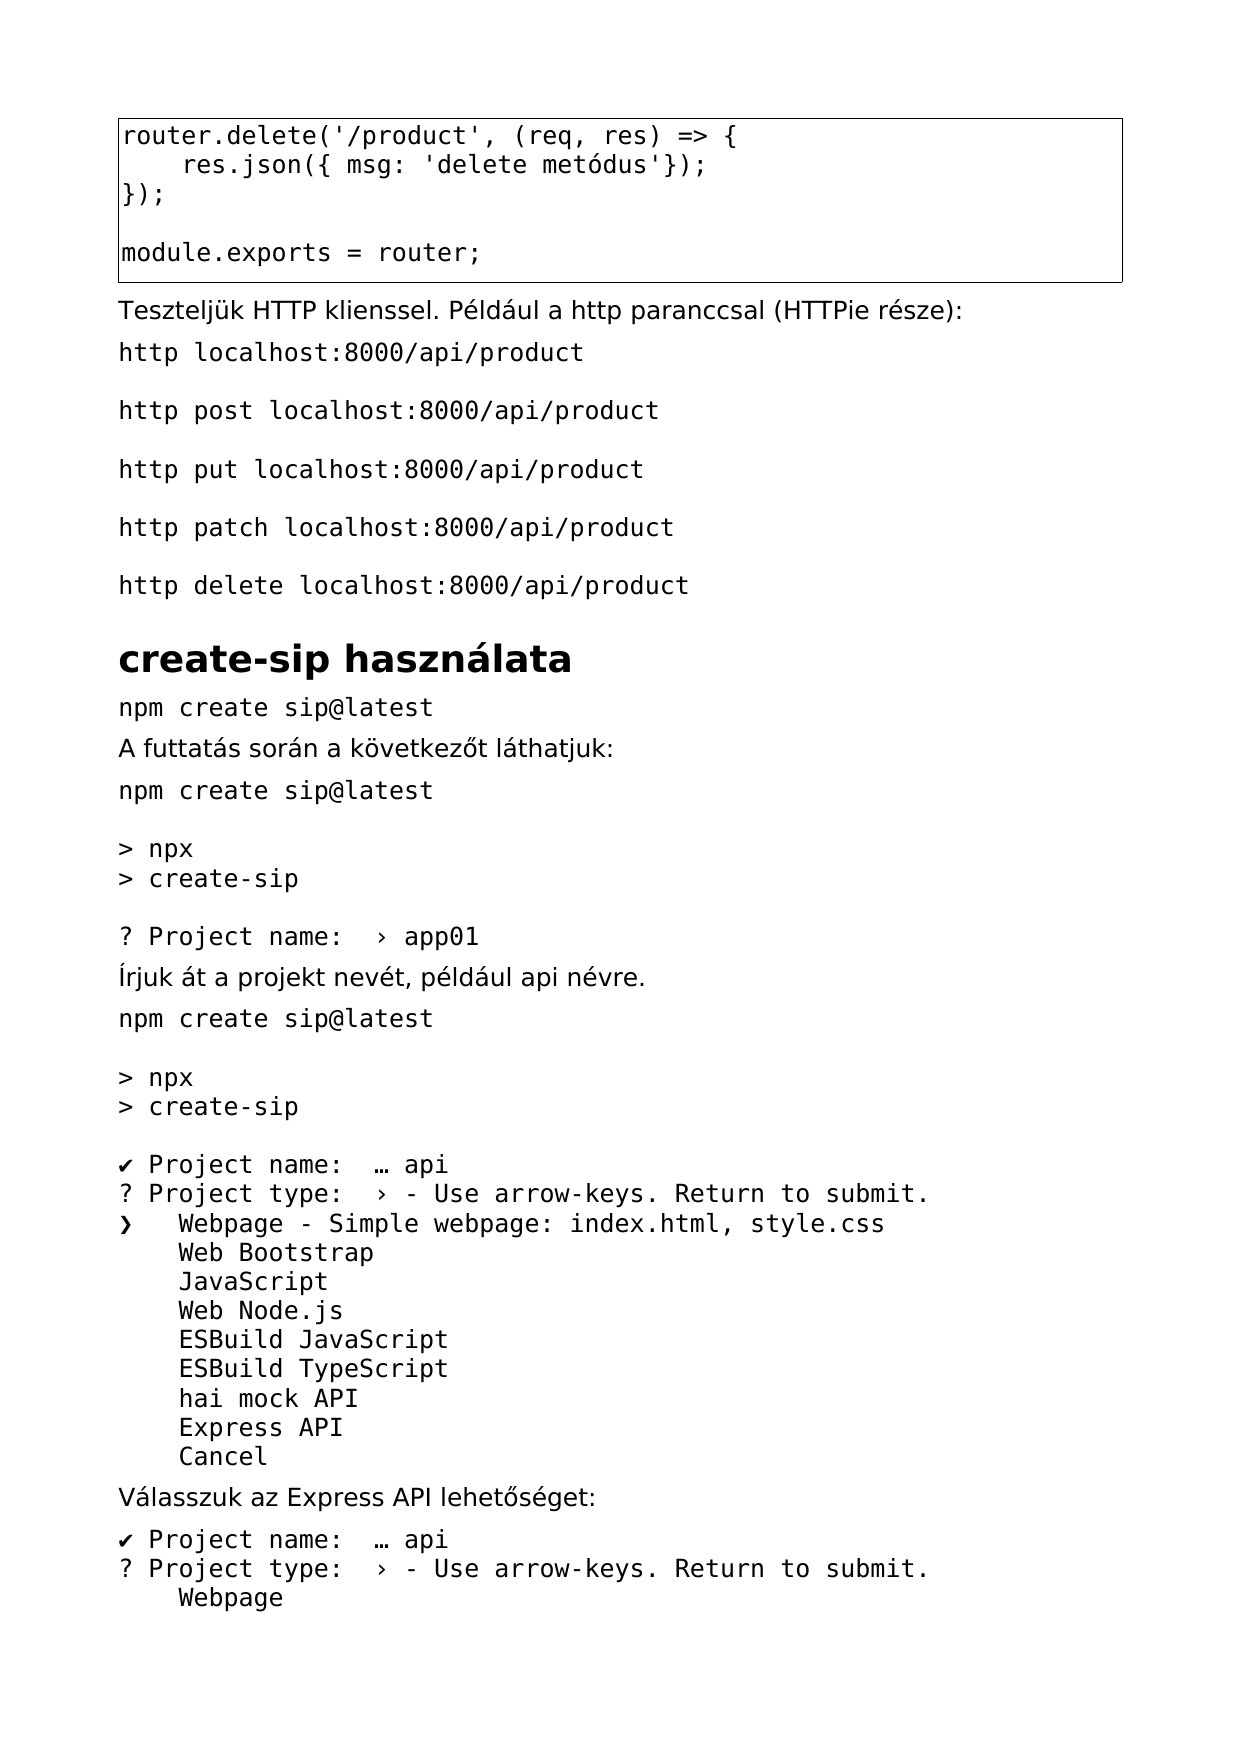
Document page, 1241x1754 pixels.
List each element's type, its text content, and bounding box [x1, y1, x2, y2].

table_header router.delete('/product', (req, res) => { res.json({ msg: 'delete metódus'}); }); module.exports = router; [119, 119, 1122, 282]
text Írjuk át a projekt nevét, például api névre. [118, 963, 1122, 992]
text ✔ Project name: … api ? Project type: › - Use arrow-keys. Return to submit. Webpage [118, 1525, 1122, 1612]
subtitle create-sip használata [118, 637, 1122, 681]
text Válasszuk az Express API lehetőséget: [118, 1483, 1122, 1512]
text A futtatás során a következőt láthatjuk: [118, 734, 1122, 764]
text npm create sip@latest [118, 694, 1122, 723]
text http localhost:8000/api/product http post localhost:8000/api/product http put localhost:8000/api/product http patch localhost:8000/api/product http delete localhost:8000/api/product [118, 338, 1122, 601]
text npm create sip@latest > npx > create-sip ✔ Project name: … api ? Project type: › - Use arrow-keys. Return to submit. ❯ Webpage - Simple webpage: index.html, style.css Web Bootstrap JavaScript Web Node.js ESBuild JavaScript ESBuild TypeScript hai mock API Express API Cancel [118, 1005, 1122, 1471]
text npm create sip@latest > npx > create-sip ? Project name: › app01 [118, 776, 1122, 951]
text Teszteljük HTTP klienssel. Például a http paranccsal (HTTPie része): [118, 297, 1122, 326]
